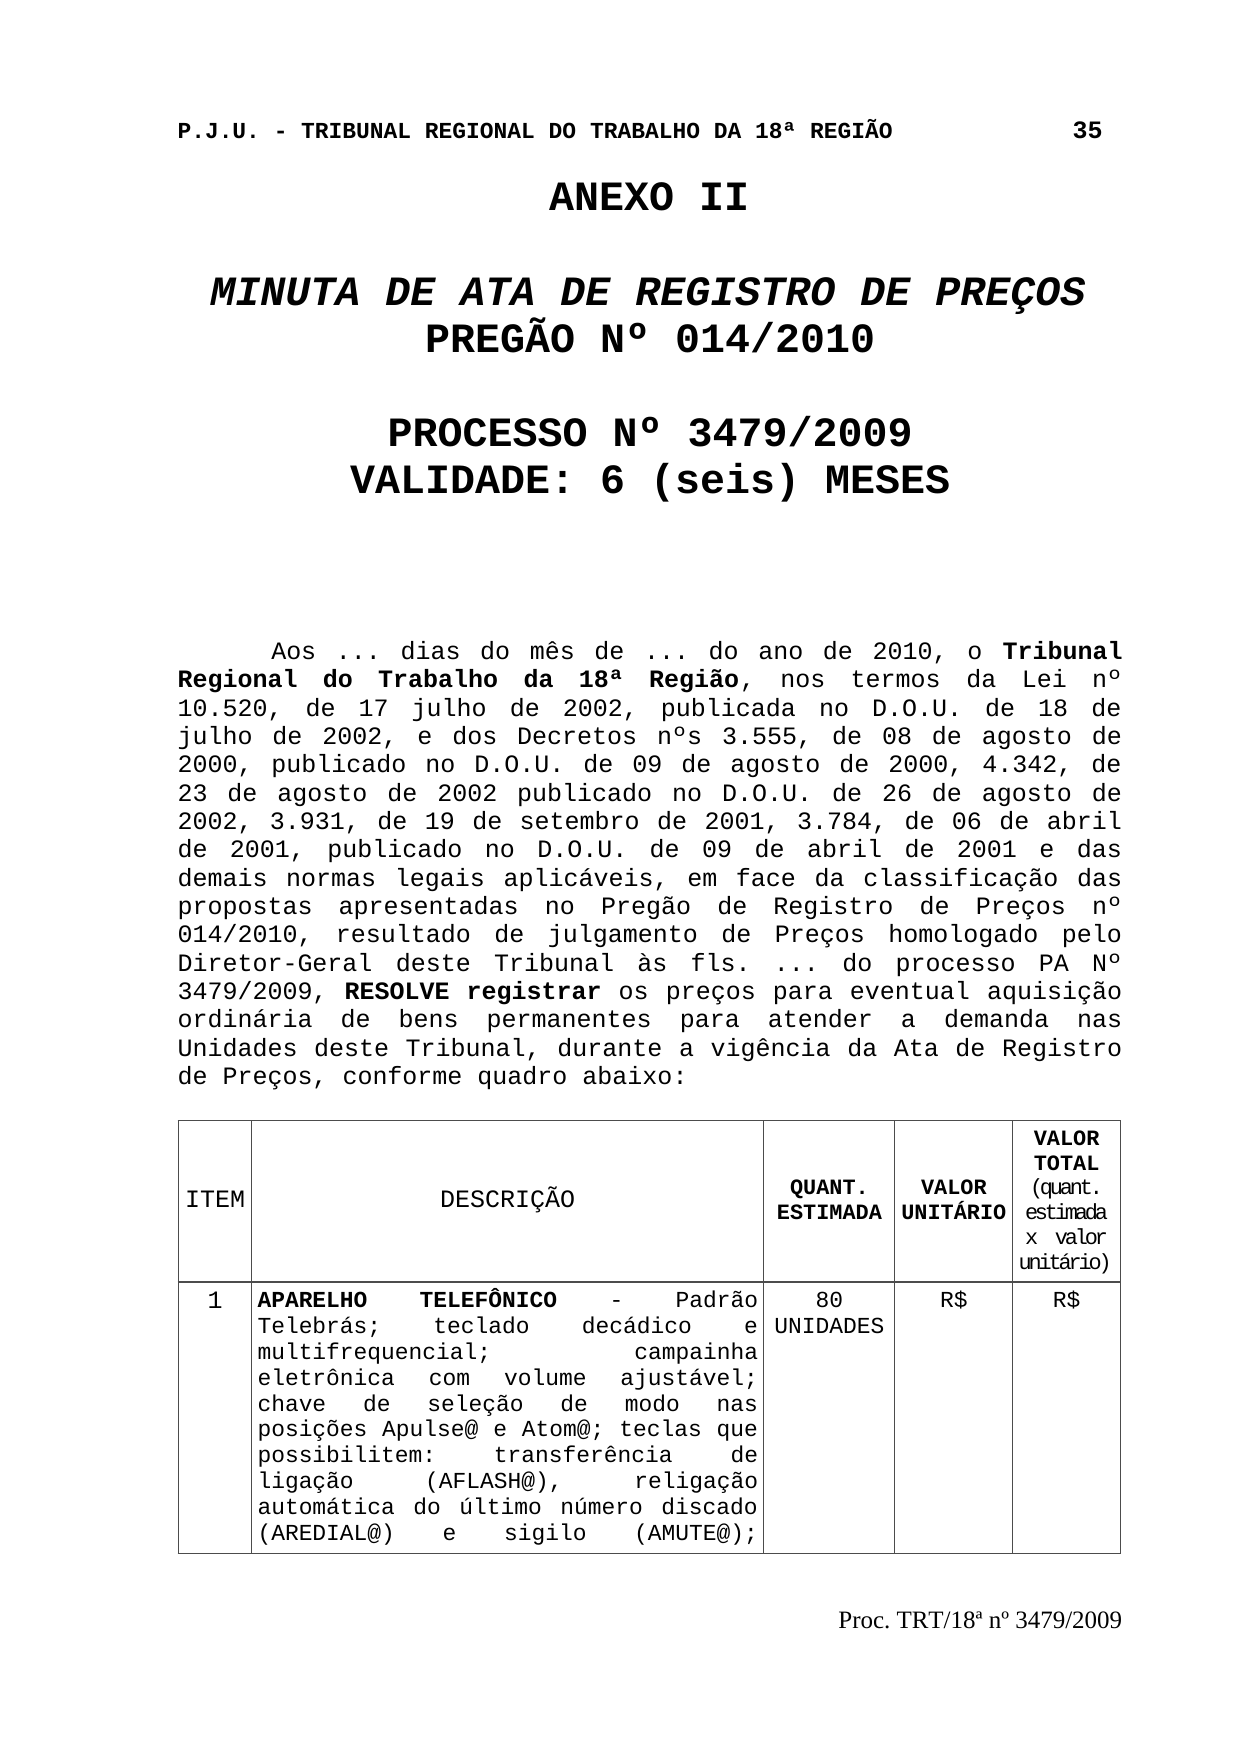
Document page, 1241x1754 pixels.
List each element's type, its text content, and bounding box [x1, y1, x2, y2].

text PROCESSO Nº 3479/2009 [177, 412, 1122, 459]
text VALIDADE: 6 (seis) MESES [177, 459, 1122, 506]
text MINUTA DE ATA DE REGISTRO DE PREÇOS [177, 270, 1122, 317]
table_cell 1 [179, 1283, 251, 1553]
table_header ITEM [179, 1121, 251, 1281]
text Aos ... dias do mês de ... do ano de 2010, o Tribunal Regional do Trabalho da 18ª Região, nos termos da Lei nº 10.520, de 17 julho de 2002, publicada no D.O.U. de 18 de julho de 2002, e dos Decretos nºs 3.555, de 08 de agosto de 2000, publicado no D.O.U. de 09 de agosto de 2000, 4.342, de 23 de agosto de 2002 publicado no D.O.U. de 26 de agosto de 2002, 3.931, de 19 de setembro de 2001, 3.784, de 06 de abril de 2001, publicado no D.O.U. de 09 de abril de 2001 e das demais normas legais aplicáveis, em face da classificação das propostas apresentadas no Pregão de Registro de Preços nº 014/2010, resultado de julgamento de Preços homologado pelo Diretor-Geral deste Tribunal às fls. ... do processo PA Nº 3479/2009, RESOLVE registrar os preços para eventual aquisição ordinária de bens permanentes para atender a demanda nas Unidades deste Tribunal, durante a vigência da Ata de Registro de Preços, conforme quadro abaixo: [177, 638, 1122, 1092]
text ANEXO II [176, 176, 1122, 223]
table_cell 80 UNIDADES [764, 1283, 894, 1553]
table_header QUANT. ESTIMADA [764, 1121, 894, 1281]
table_cell APARELHO TELEFÔNICO - Padrão Telebrás; teclado decádico e multifrequencial; campainha eletrônica com volume ajustável; chave de seleção de modo nas posições Apulse@ e Atom@; teclas que possibilitem: transferência de ligação (AFLASH@), religação automática do último número discado (AREDIAL@) e sigilo (AMUTE@); [252, 1283, 763, 1553]
text PREGÃO Nº 014/2010 [177, 317, 1122, 365]
table_header VALOR UNITÁRIO [895, 1121, 1012, 1281]
table_cell R$ [895, 1283, 1012, 1553]
table_header VALOR TOTAL (quant. estimada x valor unitário) [1013, 1121, 1120, 1281]
table_header DESCRIÇÃO [252, 1121, 763, 1281]
table_cell R$ [1013, 1283, 1120, 1553]
